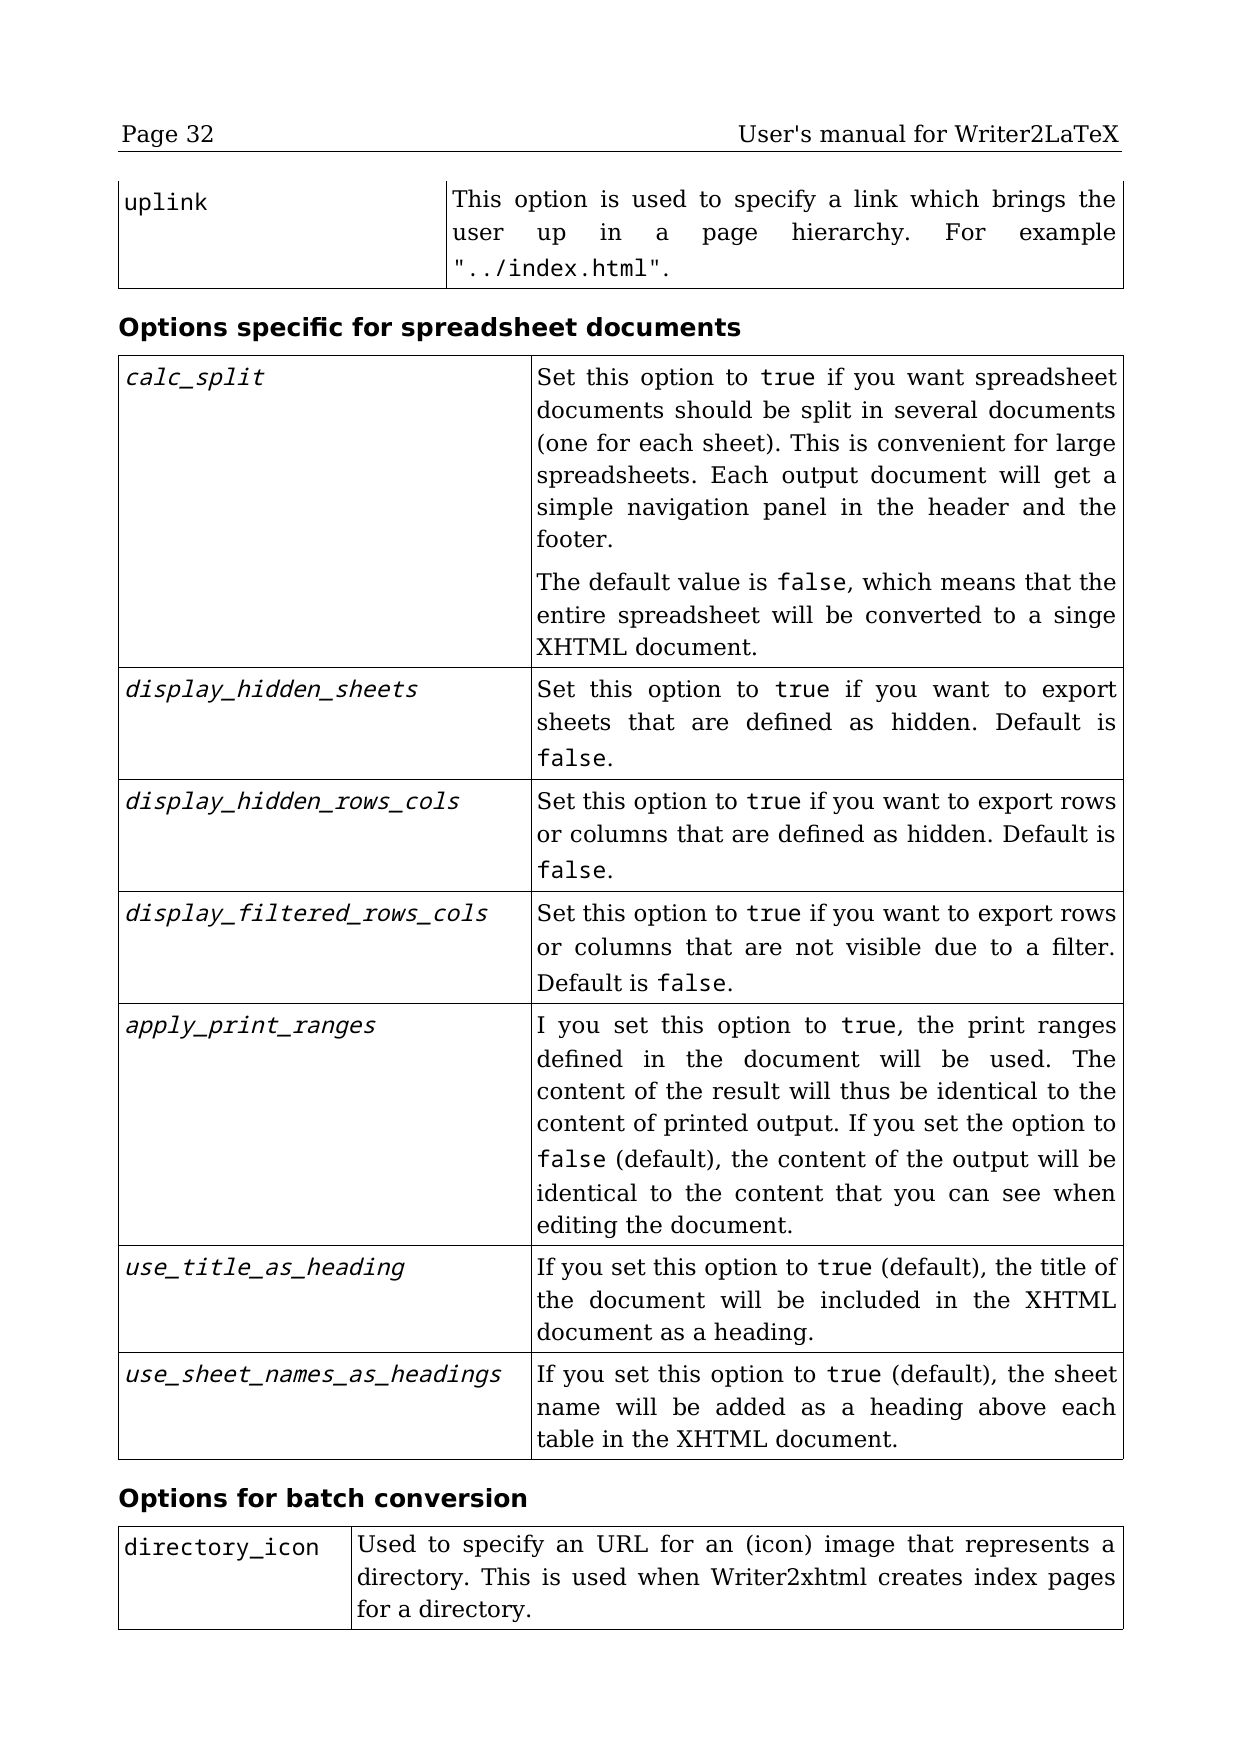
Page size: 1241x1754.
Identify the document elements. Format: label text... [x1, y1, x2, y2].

table_cell This option is used to specify a link which brings the user up in a page hierarchy. For example "../index.html". [447, 181, 1123, 288]
table_header directory_icon [119, 1527, 351, 1629]
table_cell use_sheet_names_as_headings [119, 1353, 531, 1459]
table_cell uplink [119, 181, 446, 288]
subtitle Options for batch conversion [118, 1484, 1122, 1513]
table_cell apply_print_ranges [119, 1004, 531, 1245]
table_cell use_title_as_heading [119, 1246, 531, 1352]
table_cell display_filtered_rows_cols [119, 892, 531, 1003]
table_header calc_split [119, 356, 531, 667]
subtitle Options specific for spreadsheet documents [118, 313, 1122, 342]
table_cell I you set this option to true, the print ranges defined in the document will be used. The content of the result will thus be identical to the content of printed output. If you set the option to false (default), the content of the output will be identical to the content that you can see when editing the document. [532, 1004, 1123, 1245]
table_cell If you set this option to true (default), the title of the document will be included in the XHTML document as a heading. [532, 1246, 1123, 1352]
table_cell Set this option to true if you want to export rows or columns that are defined as hidden. Default is false. [532, 780, 1123, 891]
table_cell display_hidden_sheets [119, 668, 531, 779]
table_header Set this option to true if you want spreadsheet documents should be split in several documents (one for each sheet). This is convenient for large spreadsheets. Each output document will get a simple navigation panel in the header and the footer. The default value is false, which means that the entire spreadsheet will be converted to a singe XHTML document. [532, 356, 1123, 667]
table_header Used to specify an URL for an (icon) image that represents a directory. This is used when Writer2xhtml creates index pages for a directory. [352, 1527, 1123, 1629]
table_cell Set this option to true if you want to export sheets that are defined as hidden. Default is false. [532, 668, 1123, 779]
table_cell Set this option to true if you want to export rows or columns that are not visible due to a filter. Default is false. [532, 892, 1123, 1003]
table_cell display_hidden_rows_cols [119, 780, 531, 891]
table_cell If you set this option to true (default), the sheet name will be added as a heading above each table in the XHTML document. [532, 1353, 1123, 1459]
